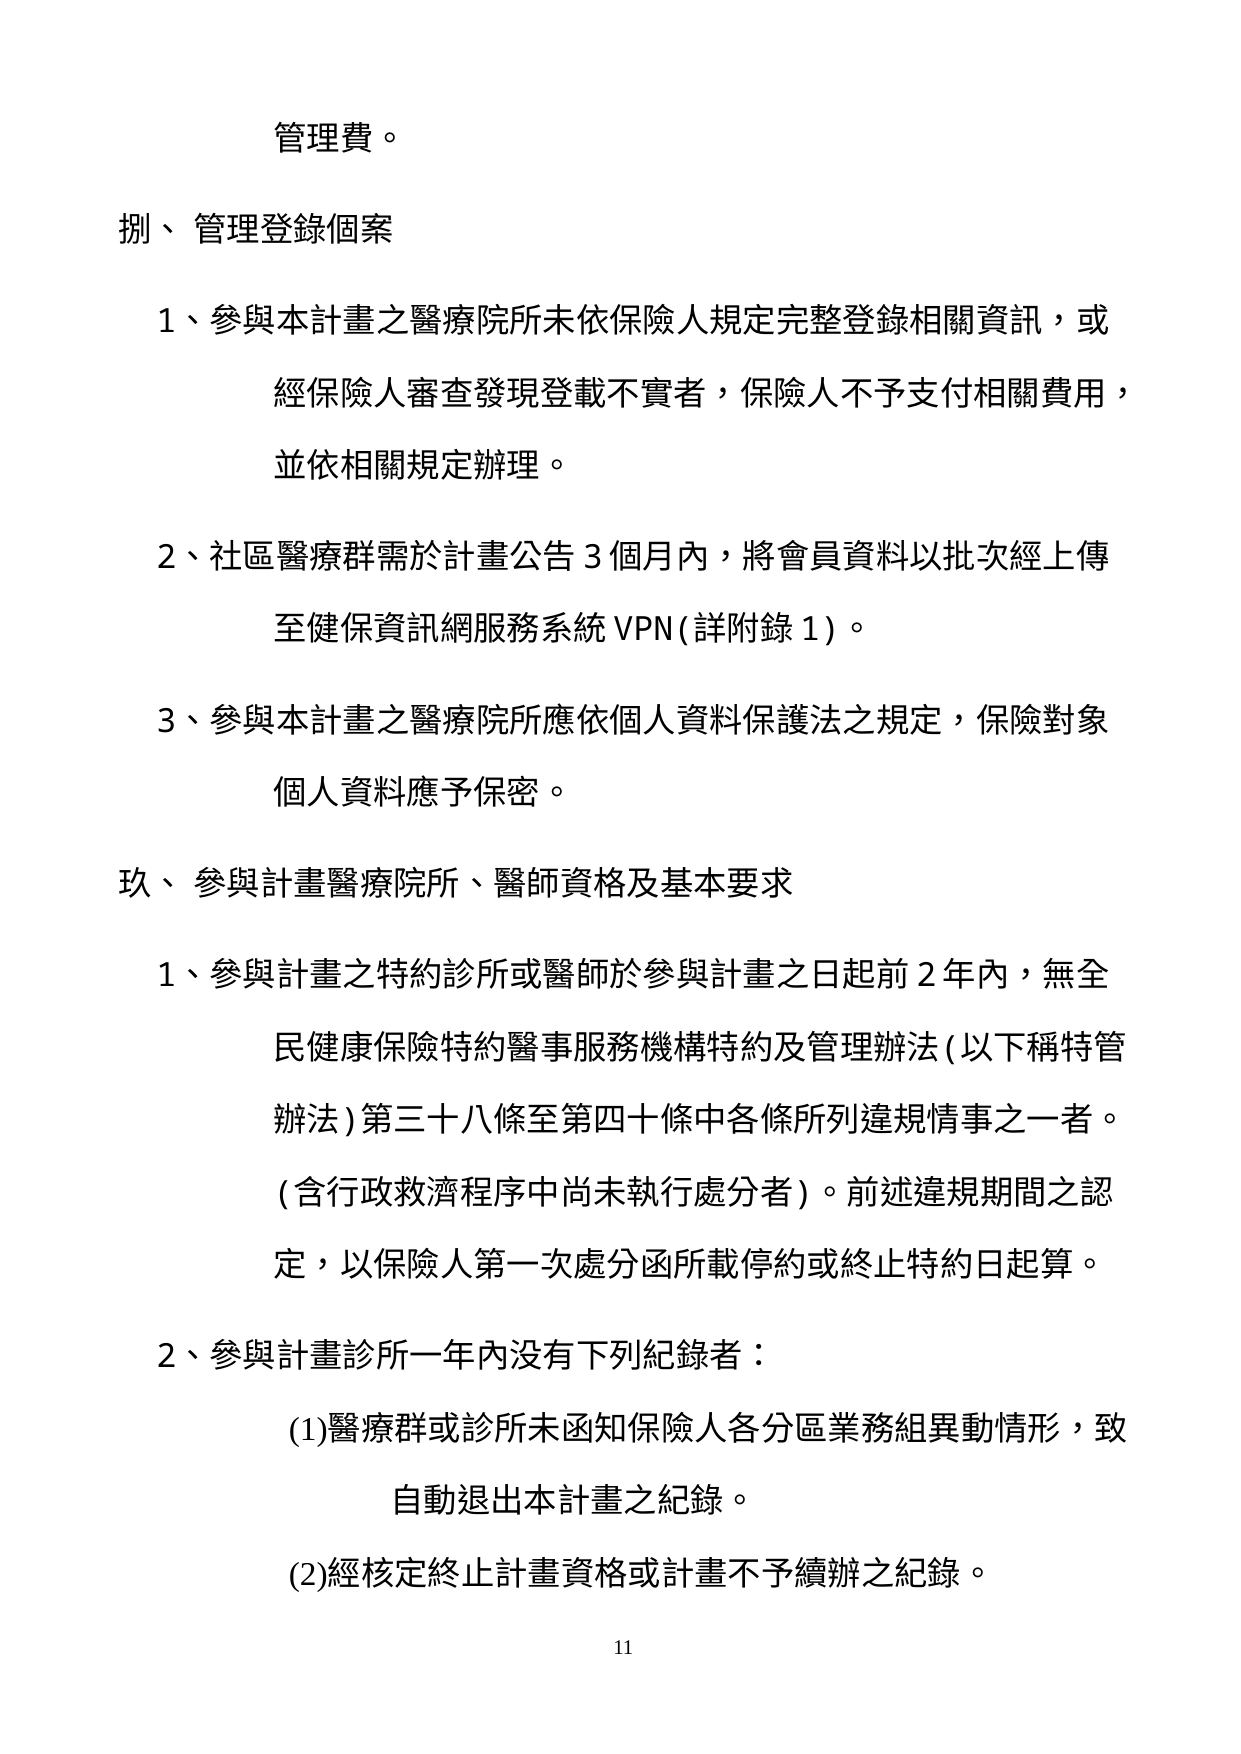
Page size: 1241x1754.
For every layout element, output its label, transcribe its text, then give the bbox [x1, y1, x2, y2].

list 醫療群或診所未函知保險人各分區業務組異動情形，致自動退出本計畫之紀錄。 [289, 1402, 1128, 1522]
list 參與本計畫之醫療院所未依保險人規定完整登錄相關資訊，或經保險人審查發現登載不實者，保險人不予支付相關費用，並依相關規定辦理。 [156, 294, 1128, 487]
list 管理費。 [156, 112, 1128, 160]
list 參與本計畫之醫療院所應依個人資料保護法之規定，保險對象個人資料應予保密。 [156, 693, 1128, 814]
list 參與計畫醫療院所、醫師資格及基本要求 [118, 857, 1128, 905]
list 社區醫療群需於計畫公告3個月內，將會員資料以批次經上傳至健保資訊網服務系統VPN(詳附錄1)。 [156, 530, 1128, 651]
list 參與計畫診所一年內没有下列紀錄者： [156, 1329, 1128, 1378]
list 管理登錄個案 [118, 203, 1128, 251]
list 經核定終止計畫資格或計畫不予續辦之紀錄。 [289, 1546, 1128, 1594]
list 參與計畫之特約診所或醫師於參與計畫之日起前2年內，無全民健康保險特約醫事服務機構特約及管理辦法(以下稱特管辦法)第三十八條至第四十條中各條所列違規情事之一者。(含行政救濟程序中尚未執行處分者)。前述違規期間之認定，以保險人第一次處分函所載停約或終止特約日起算。 [156, 948, 1128, 1286]
